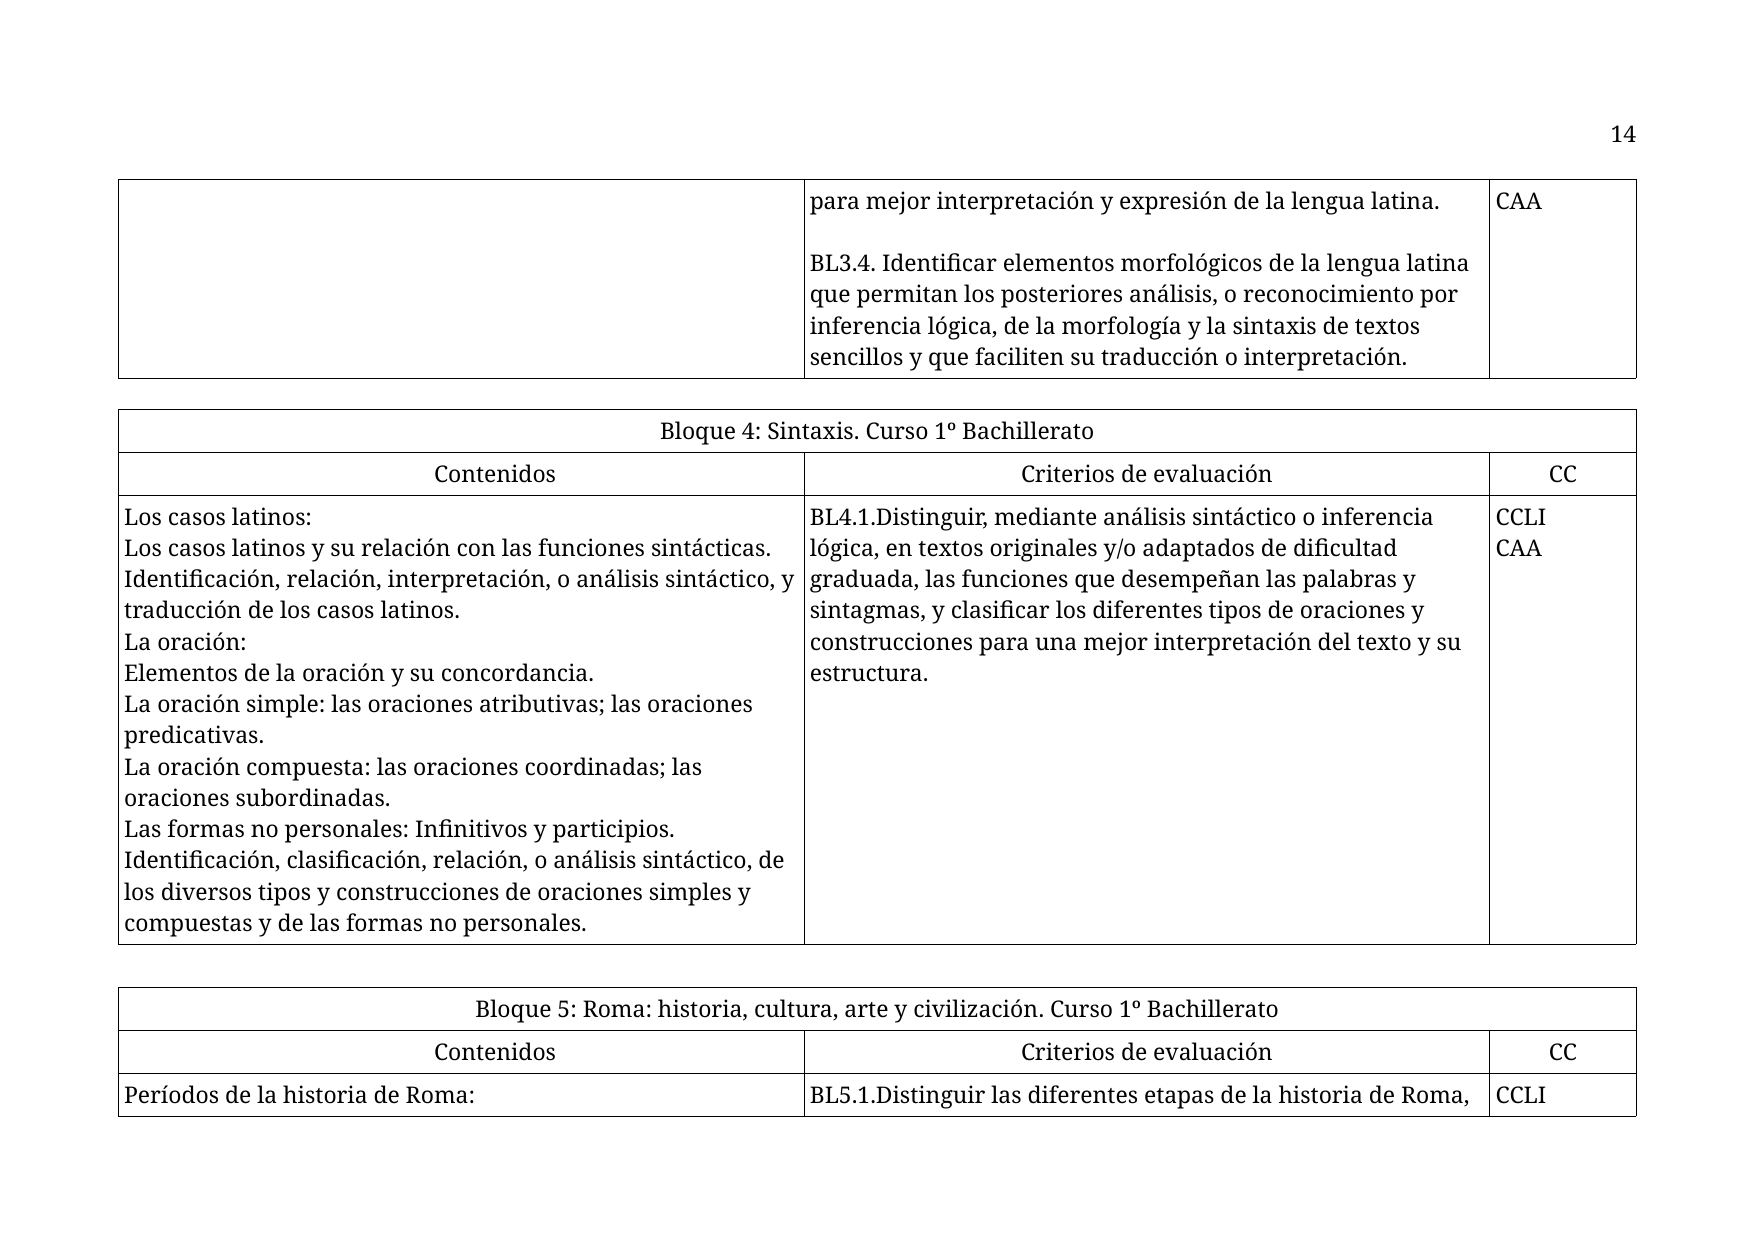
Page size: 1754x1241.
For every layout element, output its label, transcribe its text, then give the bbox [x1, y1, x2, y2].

table_cell CAA [1490, 180, 1636, 378]
table_cell Contenidos [119, 453, 804, 495]
table_cell BL5.1.Distinguir las diferentes etapas de la historia de Roma, [805, 1074, 1489, 1116]
table_cell Períodos de la historia de Roma: [119, 1074, 804, 1116]
table_cell Los casos latinos: Los casos latinos y su relación con las funciones sintácticas. Identificación, relación, interpretación, o análisis sintáctico, y traducción de los casos latinos. La oración: Elementos de la oración y su concordancia. La oración simple: las oraciones atributivas; las oraciones predicativas. La oración compuesta: las oraciones coordinadas; las oraciones subordinadas. Las formas no personales: Infinitivos y participios. Identificación, clasificación, relación, o análisis sintáctico, de los diversos tipos y construcciones de oraciones simples y compuestas y de las formas no personales. [119, 496, 804, 944]
table_cell CCLI CAA [1490, 496, 1636, 944]
table_cell BL4.1.Distinguir, mediante análisis sintáctico o inferencia lógica, en textos originales y/o adaptados de dificultad graduada, las funciones que desempeñan las palabras y sintagmas, y clasificar los diferentes tipos de oraciones y construcciones para una mejor interpretación del texto y su estructura. [805, 496, 1489, 944]
table_cell CC [1490, 453, 1636, 495]
table_cell Criterios de evaluación [805, 453, 1489, 495]
table_header Bloque 5: Roma: historia, cultura, arte y civilización. Curso 1º Bachillerato [119, 988, 1636, 1030]
table_cell Contenidos [119, 1031, 804, 1073]
table_cell Criterios de evaluación [805, 1031, 1489, 1073]
table_cell para mejor interpretación y expresión de la lengua latina. BL3.4. Identificar elementos morfológicos de la lengua latina que permitan los posteriores análisis, o reconocimiento por inferencia lógica, de la morfología y la sintaxis de textos sencillos y que faciliten su traducción o interpretación. [805, 180, 1489, 378]
table_cell [119, 180, 804, 378]
table_cell CCLI [1490, 1074, 1636, 1116]
table_header Bloque 4: Sintaxis. Curso 1º Bachillerato [119, 410, 1636, 452]
table_cell CC [1490, 1031, 1636, 1073]
